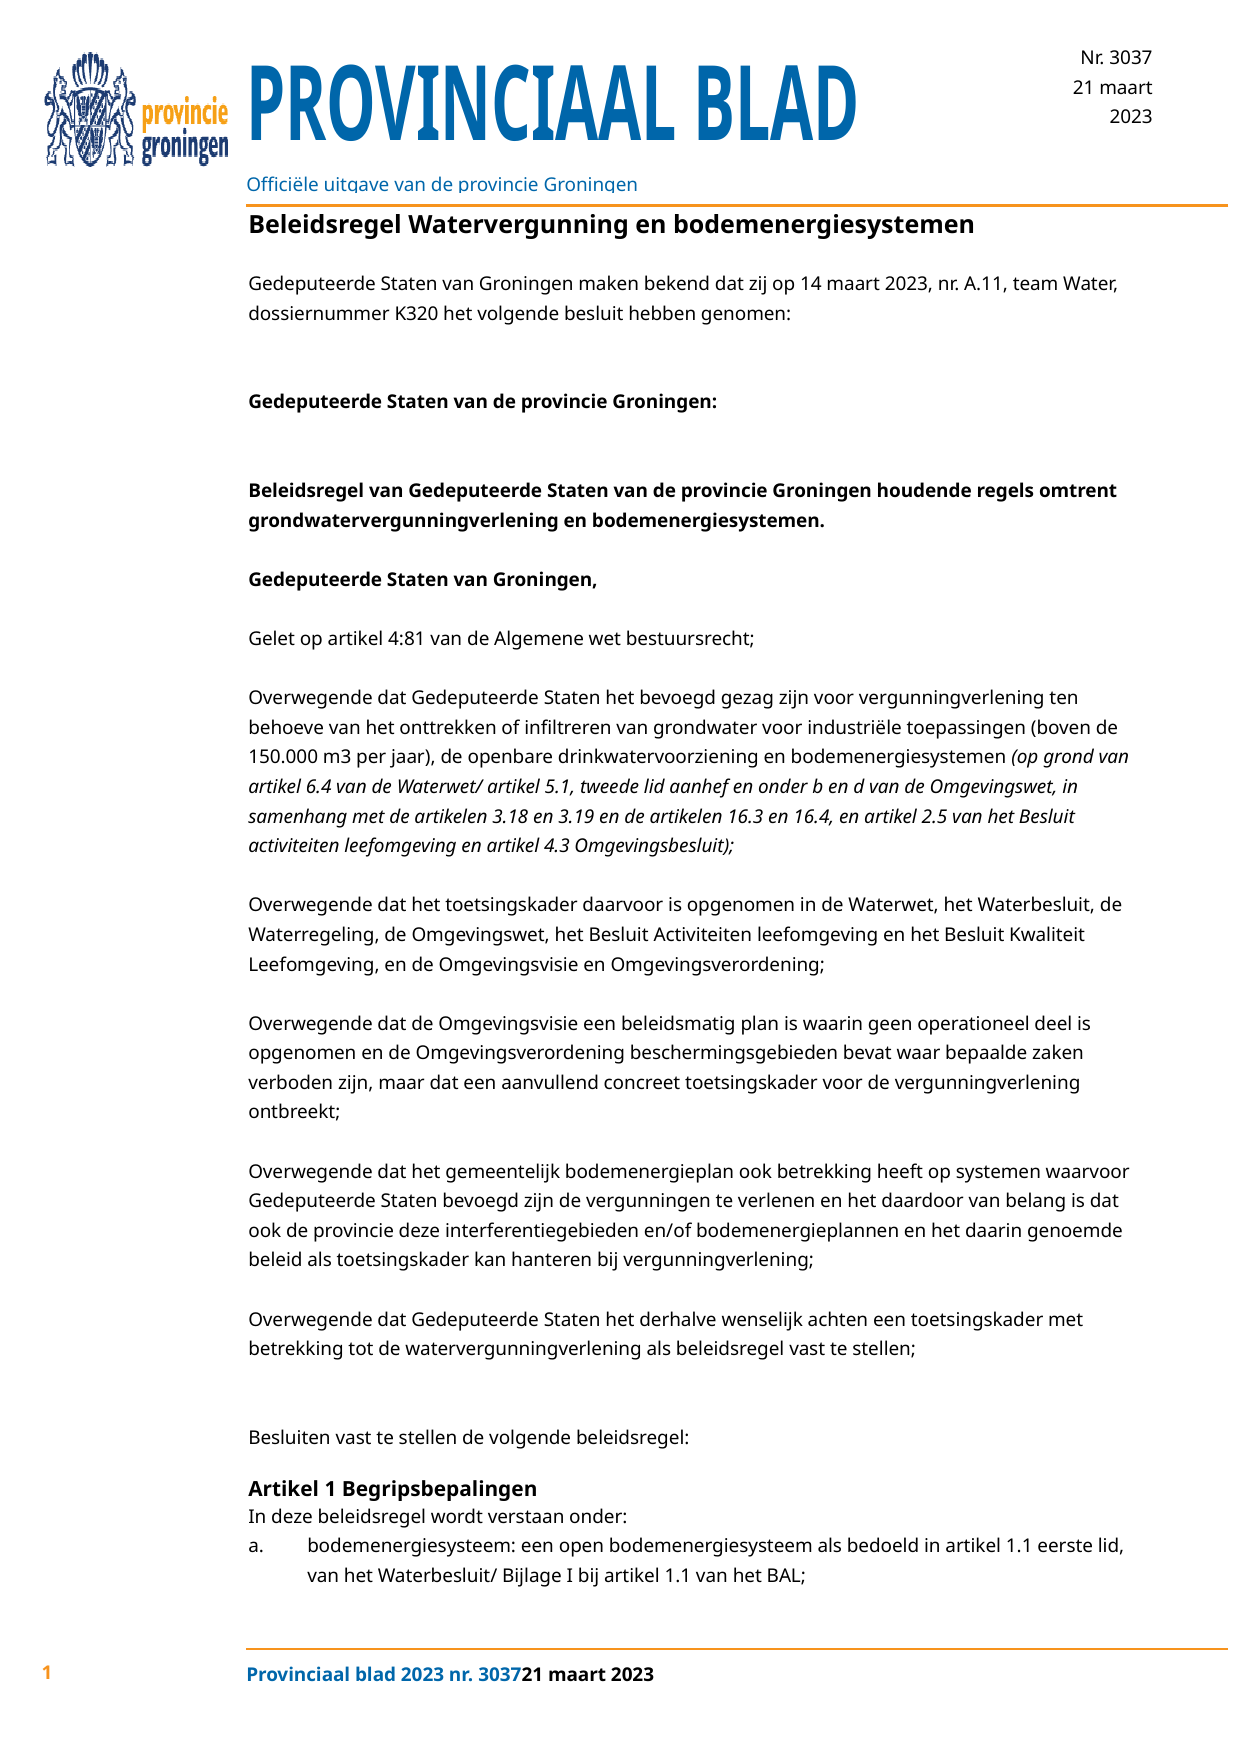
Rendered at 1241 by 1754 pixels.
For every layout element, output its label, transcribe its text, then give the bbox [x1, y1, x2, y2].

text In deze beleidsregel wordt verstaan onder: [248, 1503, 1152, 1529]
text Beleidsregel Watervergunning en bodemenergiesystemen [248, 207, 1152, 241]
text Gedeputeerde Staten van Groningen, [248, 566, 1152, 592]
text Overwegende dat het gemeentelijk bodemenergieplan ook betrekking heeft op systemen waarvoor Gedeputeerde Staten bevoegd zijn de vergunningen te verlenen en het daardoor van belang is dat ook de provincie deze interferentiegebieden en/of bodemenergieplannen en het daarin genoemde beleid als toetsingskader kan hanteren bij vergunningverlening; [248, 1158, 1152, 1272]
text Overwegende dat de Omgevingsvisie een beleidsmatig plan is waarin geen operationeel deel is opgenomen en de Omgevingsverordening beschermingsgebieden bevat waar bepaalde zaken verboden zijn, maar dat een aanvullend concreet toetsingskader voor de vergunningverlening ontbreekt; [248, 1010, 1152, 1124]
text Besluiten vast te stellen de volgende beleidsregel: [248, 1424, 1152, 1450]
text Overwegende dat Gedeputeerde Staten het derhalve wenselijk achten een toetsingskader met betrekking tot de watervergunningverlening als beleidsregel vast te stellen; [248, 1306, 1152, 1361]
text Overwegende dat Gedeputeerde Staten het bevoegd gezag zijn voor vergunningverlening ten behoeve van het onttrekken of infiltreren van grondwater voor industriële toepassingen (boven de 150.000 m3 per jaar), de openbare drinkwatervoorziening en bodemenergiesystemen (op grond van artikel 6.4 van de Waterwet/ artikel 5.1, tweede lid aanhef en onder b en d van de Omgevingswet, in samenhang met de artikelen 3.18 en 3.19 en de artikelen 16.3 en 16.4, en artikel 2.5 van het Besluit activiteiten leefomgeving en artikel 4.3 Omgevingsbesluit); [248, 684, 1152, 858]
text Beleidsregel van Gedeputeerde Staten van de provincie Groningen houdende regels omtrent grondwatervergunningverlening en bodemenergiesystemen. [248, 477, 1152, 533]
text Gedeputeerde Staten van de provincie Groningen: [248, 389, 1152, 414]
text Gelet op artikel 4:81 van de Algemene wet bestuursrecht; [248, 625, 1152, 651]
picture [41, 47, 231, 172]
list bodemenergiesysteem: een open bodemenergiesysteem als bedoeld in artikel 1.1 eerste lid, van het Waterbesluit/ Bijlage I bij artikel 1.1 van het BAL; [248, 1532, 1152, 1588]
text Gedeputeerde Staten van Groningen maken bekend dat zij op 14 maart 2023, nr. A.11, team Water, dossiernummer K320 het volgende besluit hebben genomen: [248, 270, 1152, 326]
text Artikel 1 Begripsbepalingen [248, 1474, 1152, 1503]
text Overwegende dat het toetsingskader daarvoor is opgenomen in de Waterwet, het Waterbesluit, de Waterregeling, de Omgevingswet, het Besluit Activiteiten leefomgeving en het Besluit Kwaliteit Leefomgeving, en de Omgevingsvisie en Omgevingsverordening; [248, 892, 1152, 976]
